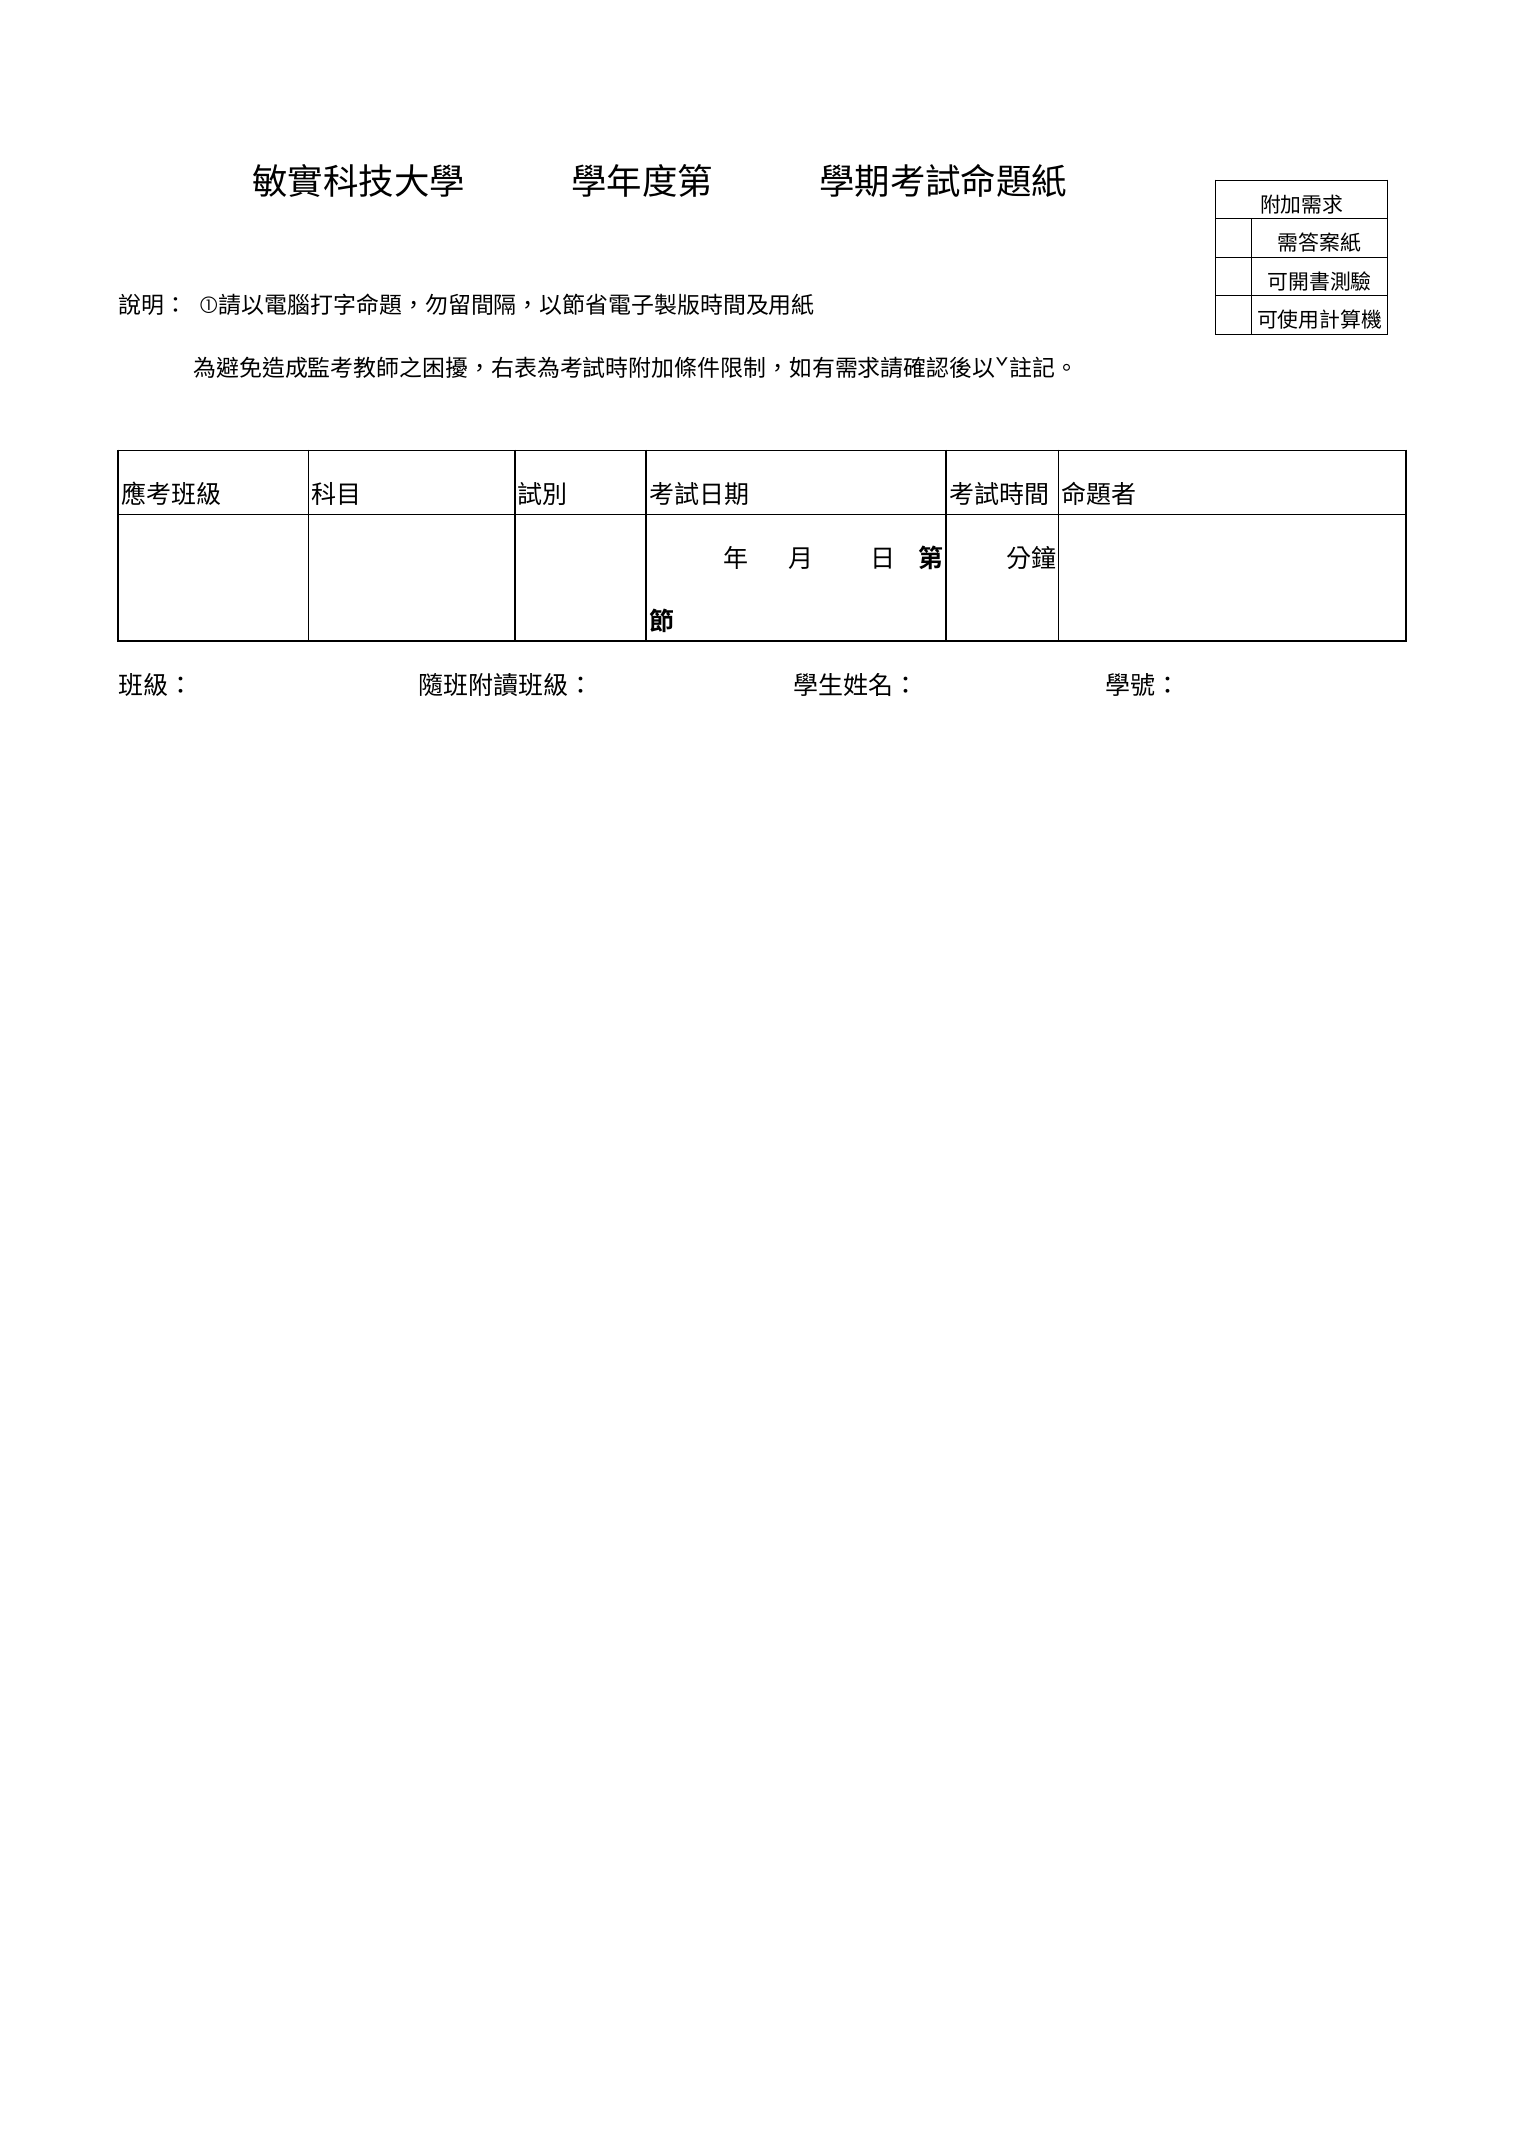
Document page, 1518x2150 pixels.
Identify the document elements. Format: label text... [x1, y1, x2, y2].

table_cell 可開書測驗 [1252, 258, 1387, 295]
table_cell 分鐘 [947, 515, 1058, 640]
table_header 考試日期 [647, 451, 945, 514]
table_cell [1216, 296, 1251, 334]
table_cell [1059, 515, 1405, 640]
table_cell [1216, 258, 1251, 295]
table_cell [516, 515, 645, 640]
table_cell [309, 515, 514, 640]
table_header 試別 [516, 451, 645, 514]
table_cell 可使用計算機 [1252, 296, 1387, 334]
table_cell [1216, 219, 1251, 257]
text ­為避免造成監考教師之困擾，右表為考試時附加條件限制，如有需求請確認後以ˇ註記。 [193, 324, 1399, 387]
table_cell 需答案紙 [1252, 219, 1387, 257]
table_header 附加需求 [1216, 181, 1387, 218]
table_header 考試時間 [947, 451, 1058, 514]
table_cell [119, 515, 308, 640]
table_header 命題者 [1059, 451, 1405, 514]
text 班級： 隨班附讀班級： 學生姓名： 學號： [118, 642, 1399, 704]
text 敏實科技大學 學年度第 學期考試命題紙 [118, 137, 1399, 350]
table_header 應考班級 [119, 451, 308, 514]
table_cell 年 月 日 第 節 [647, 515, 945, 640]
table_header 科目 [309, 451, 514, 514]
text 說明： 請以電腦打字命題，勿留間隔，以節省電子製版時間及用紙 [118, 262, 1201, 324]
